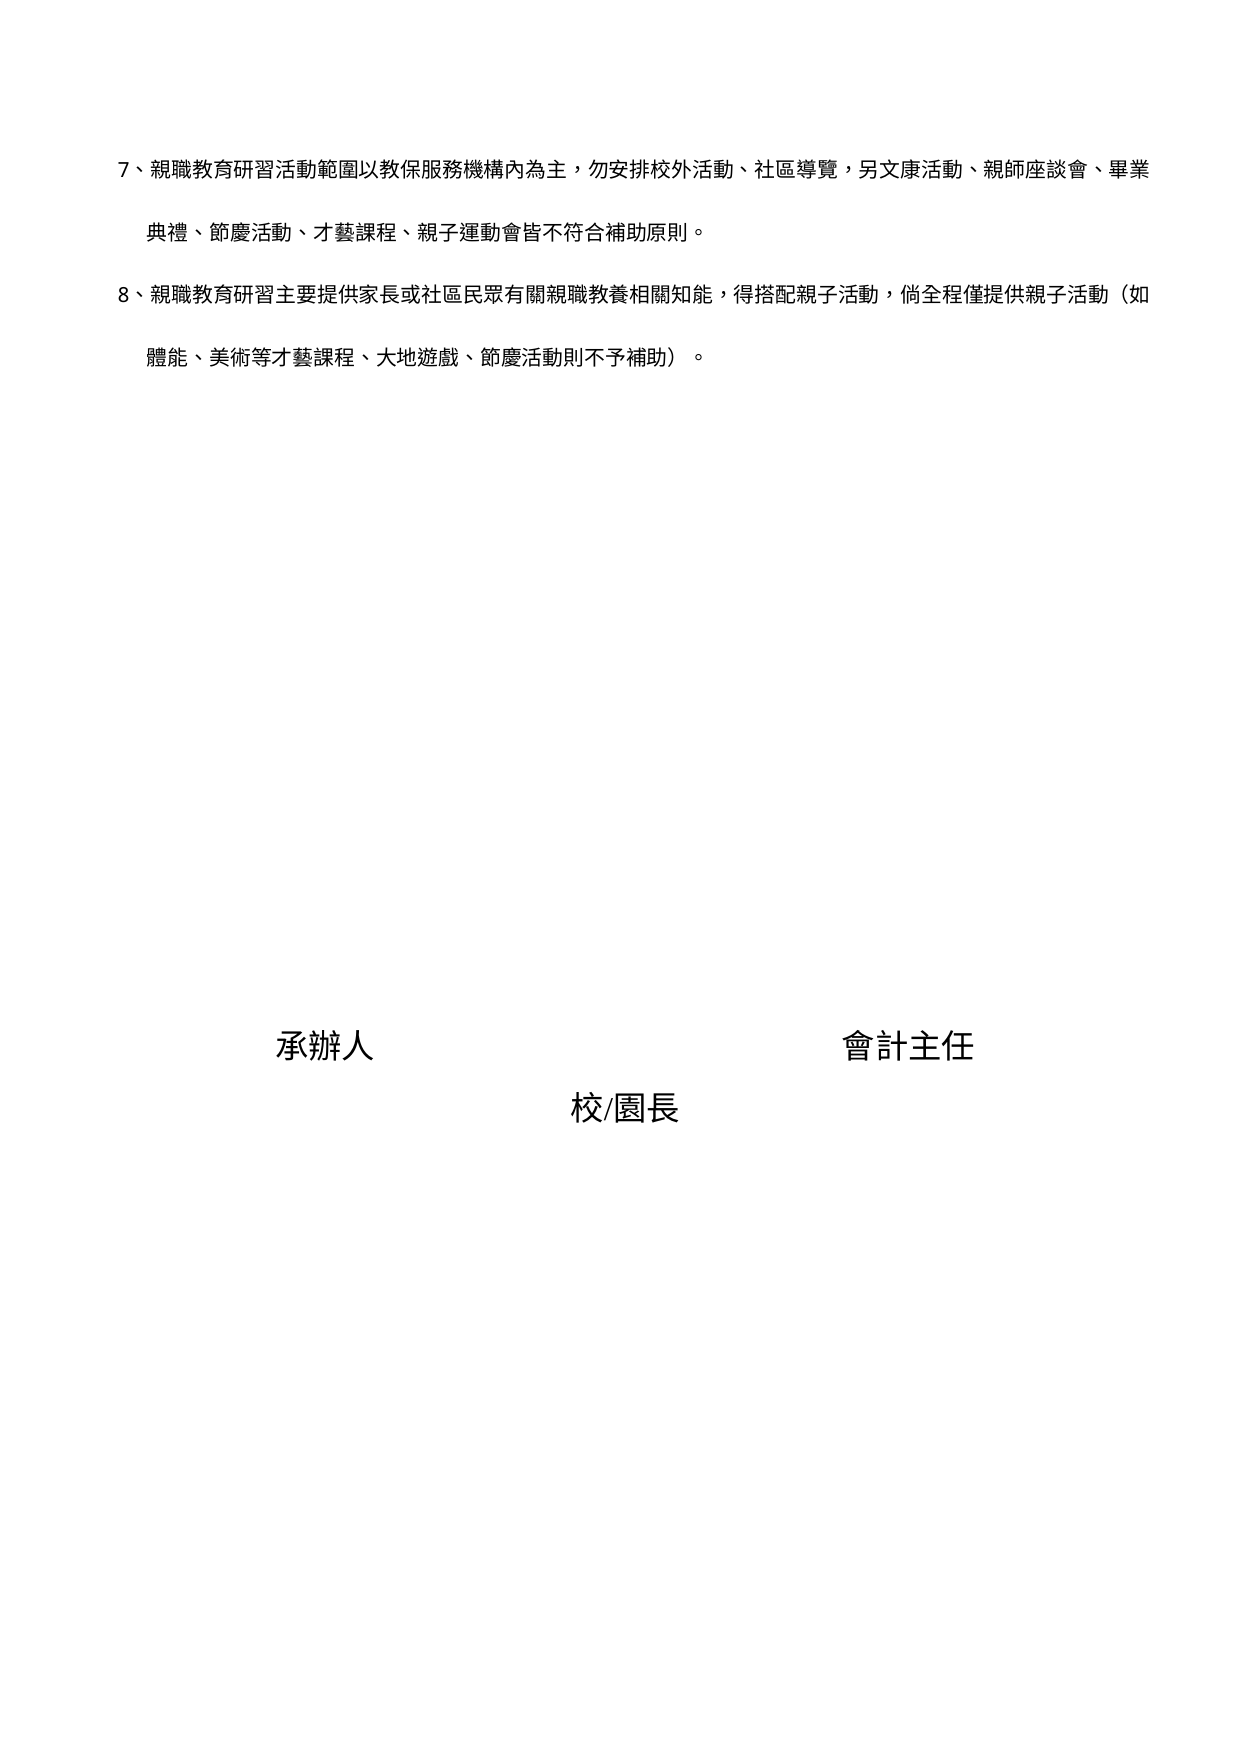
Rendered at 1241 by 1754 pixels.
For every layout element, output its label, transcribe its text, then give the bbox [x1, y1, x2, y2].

text 8、親職教育研習主要提供家長或社區民眾有關親職教養相關知能，得搭配親子活動，倘全程僅提供親子活動（如體能、美術等才藝課程、大地遊戲、節慶活動則不予補助）。 [117, 252, 1162, 377]
text 7、親職教育研習活動範圍以教保服務機構內為主，勿安排校外活動、社區導覽，另文康活動、親師座談會、畢業典禮、節慶活動、才藝課程、親子運動會皆不符合補助原則。 [117, 127, 1162, 252]
text 承辦人 會計主任 校/園長 [87, 1002, 1162, 1127]
